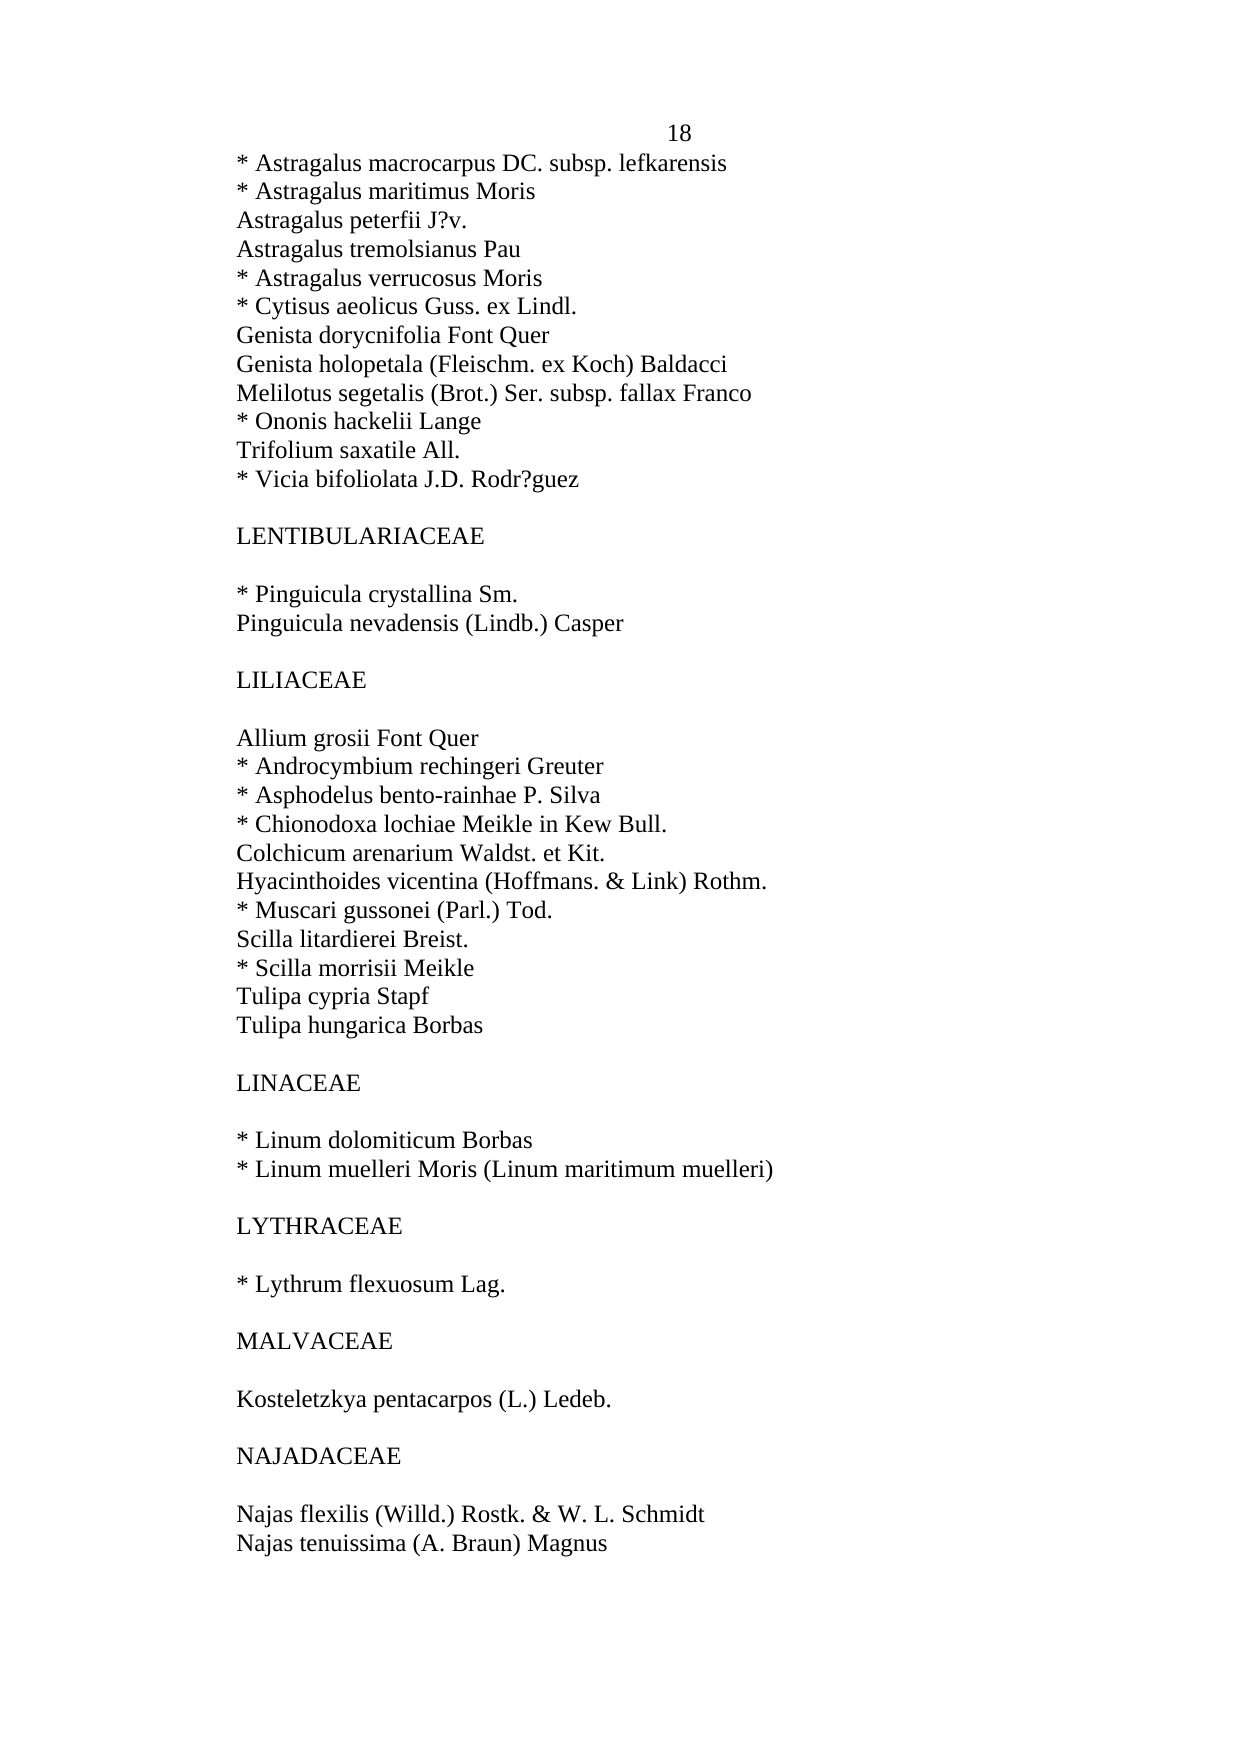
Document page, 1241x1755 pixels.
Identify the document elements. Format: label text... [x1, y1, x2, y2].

text * Lythrum flexuosum Lag. [177, 1269, 1181, 1298]
text LINACEAE [177, 1068, 1181, 1096]
text * Linum muelleri Moris (Linum maritimum muelleri) [177, 1154, 1181, 1183]
text NAJADACEAE [177, 1441, 1181, 1470]
text LILIACEAE [177, 665, 1181, 694]
text * Astragalus verrucosus Moris [177, 263, 1181, 291]
text Allium grosii Font Quer [177, 723, 1181, 751]
text Genista holopetala (Fleischm. ex Koch) Baldacci [177, 349, 1181, 378]
text * Chionodoxa lochiae Meikle in Kew Bull. [177, 809, 1181, 838]
text Najas flexilis (Willd.) Rostk. & W. L. Schmidt [177, 1499, 1181, 1528]
text * Androcymbium rechingeri Greuter [177, 751, 1181, 780]
text * Muscari gussonei (Parl.) Tod. [177, 895, 1181, 924]
text * Astragalus maritimus Moris [177, 176, 1181, 205]
text LENTIBULARIACEAE [177, 521, 1181, 550]
text * Scilla morrisii Meikle [177, 953, 1181, 981]
text MALVACEAE [177, 1326, 1181, 1355]
text LYTHRACEAE [177, 1211, 1181, 1240]
text Melilotus segetalis (Brot.) Ser. subsp. fallax Franco [177, 378, 1181, 406]
text Hyacinthoides vicentina (Hoffmans. & Link) Rothm. [177, 866, 1181, 895]
text Scilla litardierei Breist. [177, 924, 1181, 953]
text Tulipa hungarica Borbas [177, 1010, 1181, 1039]
text Colchicum arenarium Waldst. et Kit. [177, 838, 1181, 866]
text Astragalus peterfii J?v. [177, 205, 1181, 234]
text * Cytisus aeolicus Guss. ex Lindl. [177, 291, 1181, 320]
text Pinguicula nevadensis (Lindb.) Casper [177, 608, 1181, 636]
text Tulipa cypria Stapf [177, 981, 1181, 1010]
text Trifolium saxatile All. [177, 435, 1181, 464]
text Astragalus tremolsianus Pau [177, 234, 1181, 263]
text * Pinguicula crystallina Sm. [177, 579, 1181, 608]
text * Linum dolomiticum Borbas [177, 1125, 1181, 1154]
text * Asphodelus bento-rainhae P. Silva [177, 780, 1181, 809]
text * Ononis hackelii Lange [177, 406, 1181, 435]
text * Vicia bifoliolata J.D. Rodr?guez [177, 464, 1181, 493]
text Genista dorycnifolia Font Quer [177, 320, 1181, 349]
text * Astragalus macrocarpus DC. subsp. lefkarensis [177, 148, 1181, 176]
text Najas tenuissima (A. Braun) Magnus [177, 1528, 1181, 1556]
text Kosteletzkya pentacarpos (L.) Ledeb. [177, 1384, 1181, 1413]
